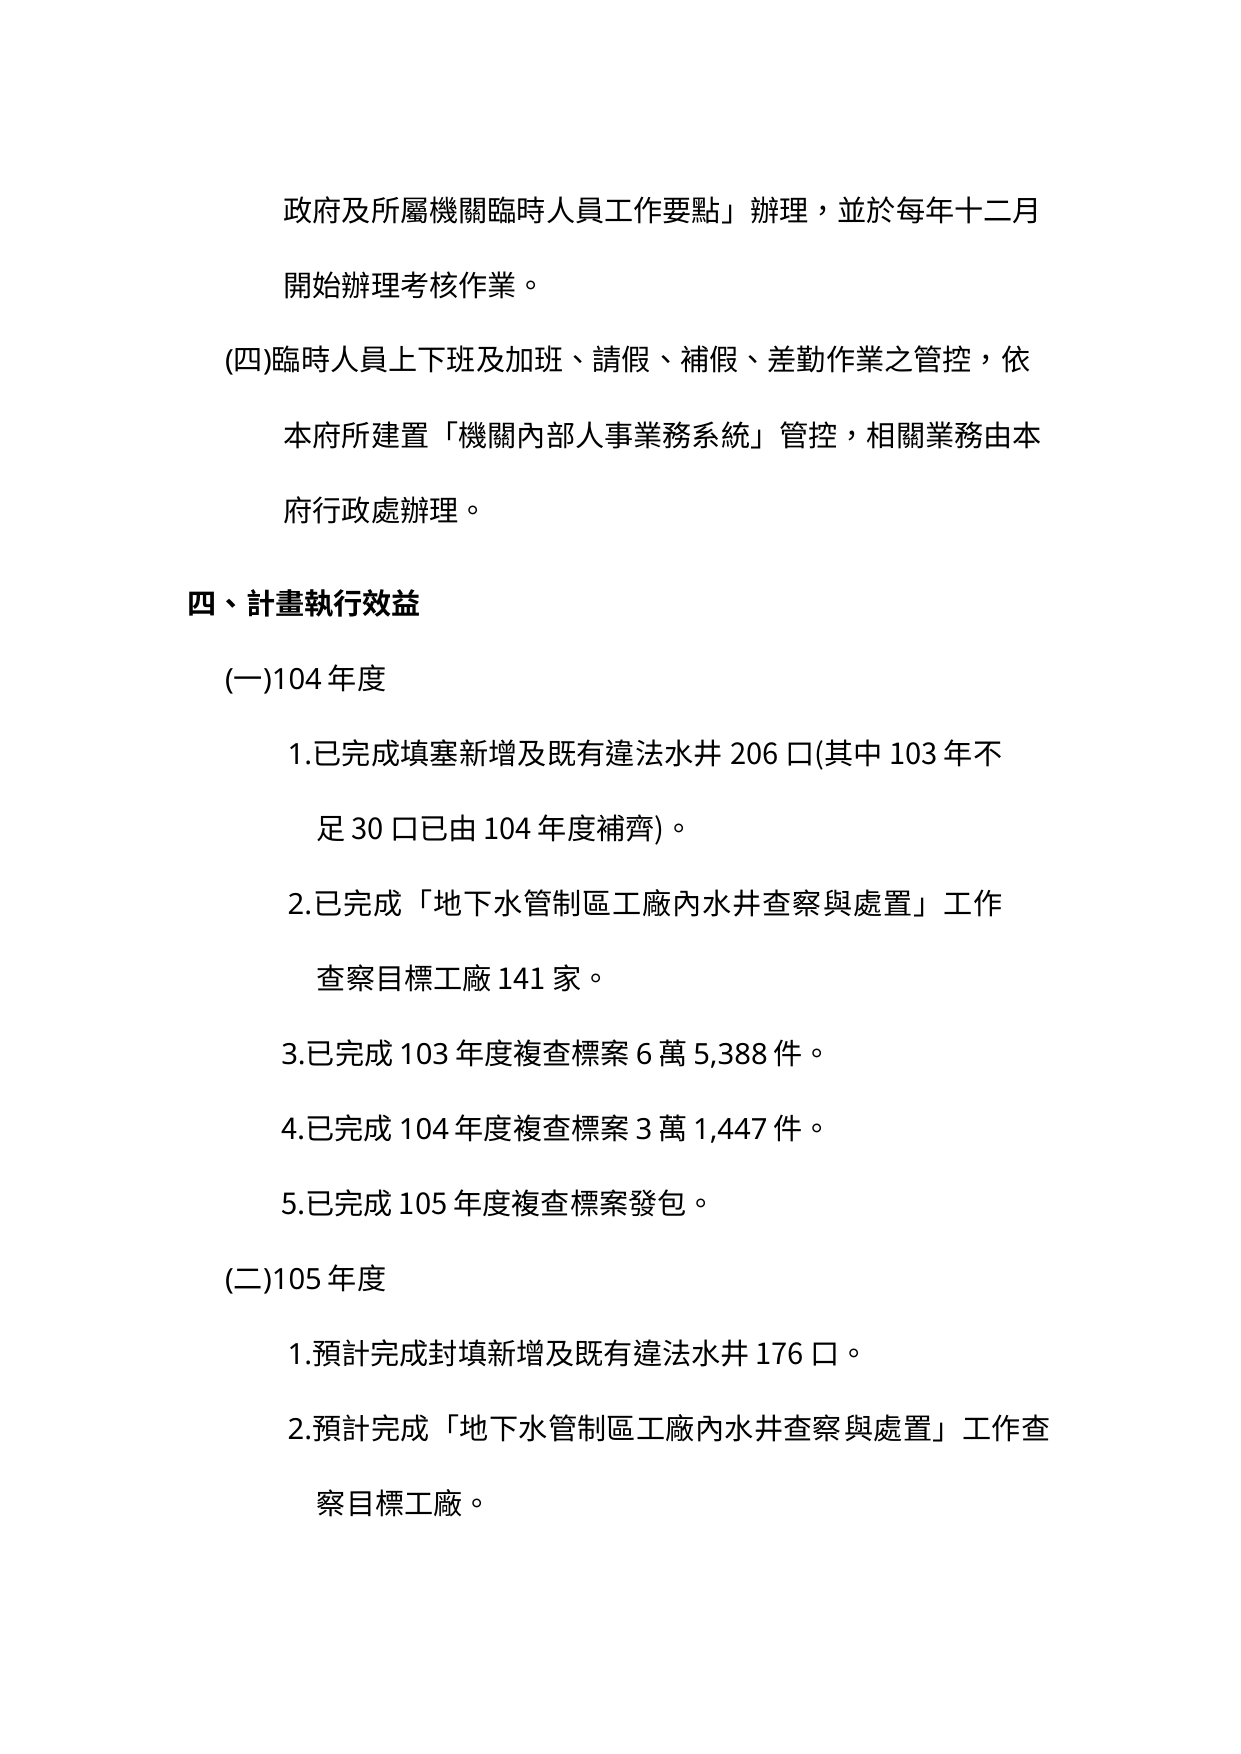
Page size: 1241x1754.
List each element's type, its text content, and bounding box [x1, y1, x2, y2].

list 1.已完成填塞新增及既有違法水井206口(其中103年不足30口已由104年度補齊)。 [287, 708, 1003, 858]
list (二)105年度 [225, 1233, 1003, 1308]
text (四)臨時人員上下班及加班、請假、補假、差勤作業之管控，依本府所建置「機關內部人事業務系統」管控，相關業務由本府行政處辦理。 [225, 314, 1053, 539]
text 5.已完成105年度複查標案發包。 [281, 1158, 1050, 1233]
list 四、計畫執行效益 [187, 558, 1003, 633]
text 3.已完成103年度複查標案6萬5,388件。 [281, 1008, 1050, 1083]
text 4.已完成104年度複查標案3萬1,447件。 [281, 1083, 1050, 1158]
text 政府及所屬機關臨時人員工作要點」辦理，並於每年十二月開始辦理考核作業。 [225, 164, 1053, 314]
list (一)104年度 [225, 633, 1003, 708]
list 1.預計完成封填新增及既有違法水井176口。 [287, 1308, 1050, 1383]
list 2.預計完成「地下水管制區工廠內水井查察與處置」工作查察目標工廠。 [287, 1383, 1050, 1533]
list 2.已完成「地下水管制區工廠內水井查察與處置」工作查察目標工廠141家。 [287, 858, 1003, 1008]
